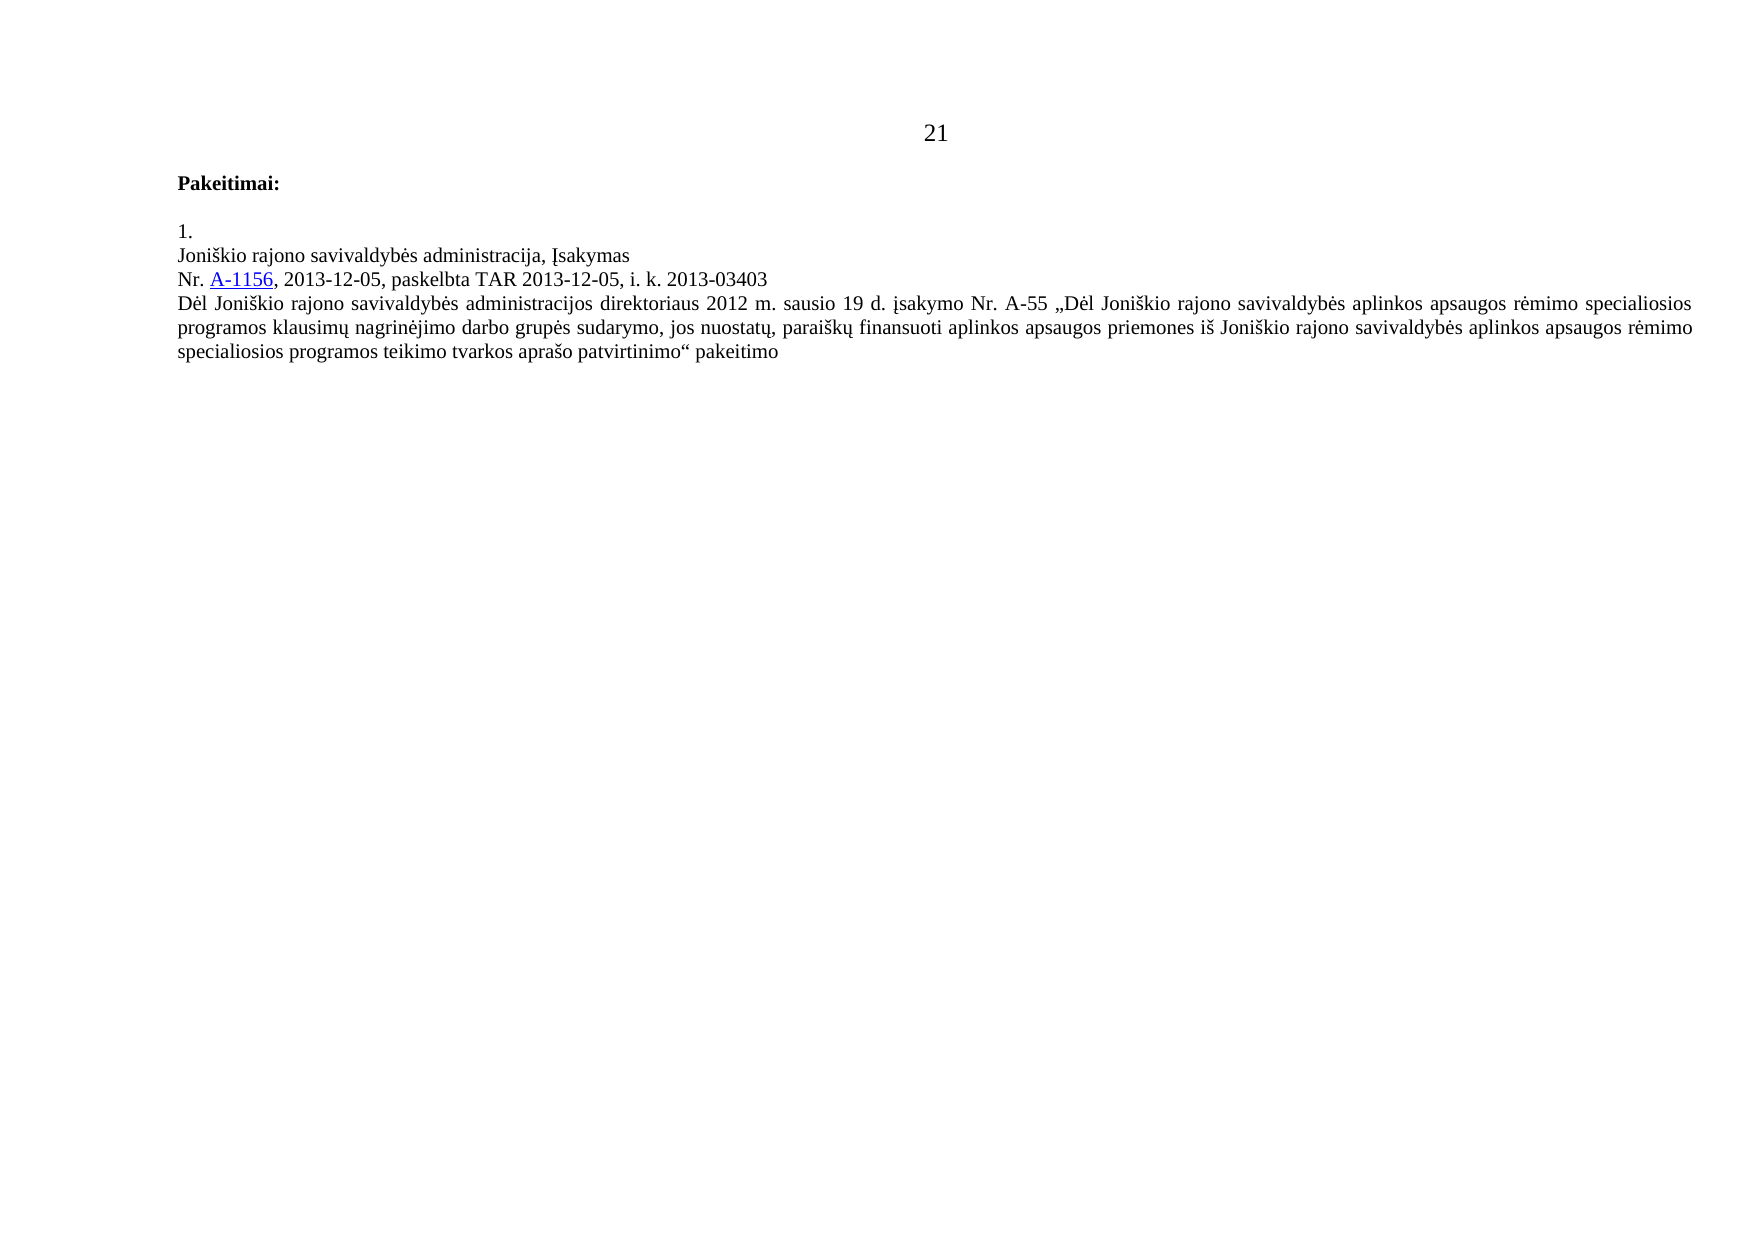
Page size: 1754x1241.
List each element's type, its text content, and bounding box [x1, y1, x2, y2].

text Pakeitimai: [177, 171, 1695, 195]
text Nr. A-1156, 2013-12-05, paskelbta TAR 2013-12-05, i. k. 2013-03403 [177, 267, 1695, 291]
text Joniškio rajono savivaldybės administracija, Įsakymas [177, 243, 1695, 267]
text 1. [177, 219, 1695, 243]
text Dėl Joniškio rajono savivaldybės administracijos direktoriaus 2012 m. sausio 19 d. įsakymo Nr. A-55 „Dėl Joniškio rajono savivaldybės aplinkos apsaugos rėmimo specialiosios programos klausimų nagrinėjimo darbo grupės sudarymo, jos nuostatų, paraiškų finansuoti aplinkos apsaugos priemones iš Joniškio rajono savivaldybės aplinkos apsaugos rėmimo specialiosios programos teikimo tvarkos aprašo patvirtinimo“ pakeitimo [177, 291, 1695, 363]
